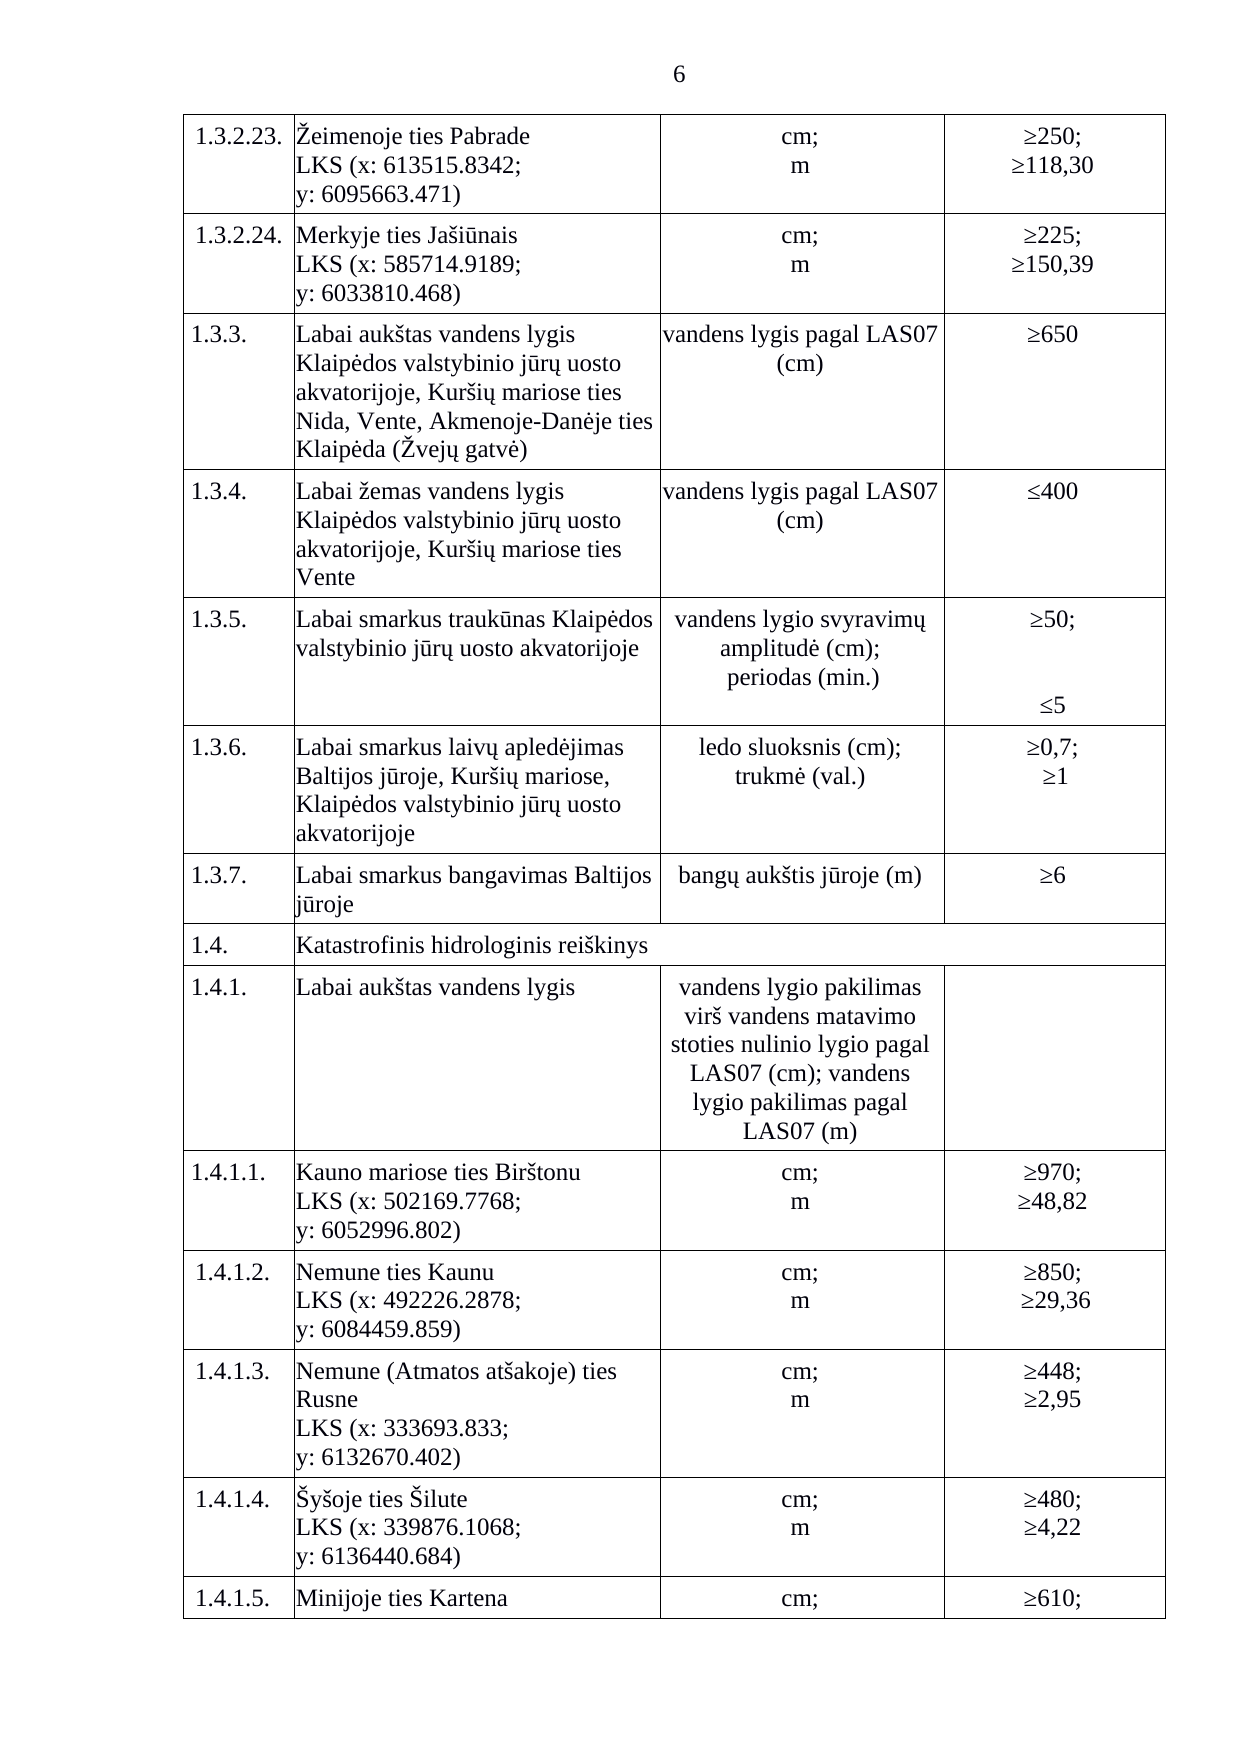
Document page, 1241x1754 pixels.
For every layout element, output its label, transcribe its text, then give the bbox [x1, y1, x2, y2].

table_cell 1.4.1.4. [184, 1478, 294, 1576]
table_cell ≥850; ≥29,36 [945, 1251, 1165, 1349]
table_cell ≥610; [945, 1577, 1165, 1617]
table_cell Žeimenoje ties Pabrade LKS (x: 613515.8342; y: 6095663.471) [295, 115, 660, 213]
table_cell ≥250; ≥118,30 [945, 115, 1165, 213]
table_cell Labai smarkus bangavimas Baltijos jūroje [295, 854, 660, 923]
table_cell 1.4.1.3. [184, 1350, 294, 1477]
table_cell 1.3.4. [184, 470, 294, 597]
table_cell 1.4.1. [184, 966, 294, 1150]
table_cell cm; m [661, 1478, 944, 1576]
table_cell vandens lygio pakilimas virš vandens matavimo stoties nulinio lygio pagal LAS07 (cm); vandens lygio pakilimas pagal LAS07 (m) [661, 966, 944, 1150]
table_cell cm; m [661, 214, 944, 312]
table_cell 1.3.2.24. [184, 214, 294, 312]
table_cell vandens lygis pagal LAS07 (cm) [661, 314, 944, 469]
table_cell Labai aukštas vandens lygis [295, 966, 660, 1150]
table_cell Labai smarkus traukūnas Klaipėdos valstybinio jūrų uosto akvatorijoje [295, 598, 660, 725]
table_cell Kauno mariose ties Birštonu LKS (x: 502169.7768; y: 6052996.802) [295, 1151, 660, 1249]
table_cell Katastrofinis hidrologinis reiškinys [295, 924, 1165, 965]
table_cell ≥970; ≥48,82 [945, 1151, 1165, 1249]
table_cell bangų aukštis jūroje (m) [661, 854, 944, 923]
table_cell Nemune ties Kaunu LKS (x: 492226.2878; y: 6084459.859) [295, 1251, 660, 1349]
table_cell 1.3.2.23. [184, 115, 294, 213]
table_cell Labai smarkus laivų apledėjimas Baltijos jūroje, Kuršių mariose, Klaipėdos valstybinio jūrų uosto akvatorijoje [295, 726, 660, 853]
table_cell Merkyje ties Jašiūnais LKS (x: 585714.9189; y: 6033810.468) [295, 214, 660, 312]
table_cell ≥448; ≥2,95 [945, 1350, 1165, 1477]
table_cell 1.4.1.1. [184, 1151, 294, 1249]
table_cell cm; m [661, 115, 944, 213]
table_cell 1.3.5. [184, 598, 294, 725]
table_cell ≥6 [945, 854, 1165, 923]
table_cell cm; m [661, 1151, 944, 1249]
table_cell ≥480; ≥4,22 [945, 1478, 1165, 1576]
table_cell cm; m [661, 1350, 944, 1477]
table_cell Minijoje ties Kartena [295, 1577, 660, 1617]
table_cell ≥650 [945, 314, 1165, 469]
table_cell vandens lygis pagal LAS07 (cm) [661, 470, 944, 597]
table_cell ≥0,7; ≥1 [945, 726, 1165, 853]
table_cell ≥50; ≤5 [945, 598, 1165, 725]
table_cell Labai aukštas vandens lygis Klaipėdos valstybinio jūrų uosto akvatorijoje, Kuršių mariose ties Nida, Vente, Akmenoje-Danėje ties Klaipėda (Žvejų gatvė) [295, 314, 660, 469]
table_cell Nemune (Atmatos atšakoje) ties Rusne LKS (x: 333693.833; y: 6132670.402) [295, 1350, 660, 1477]
table_cell 1.3.6. [184, 726, 294, 853]
table_cell 1.4.1.5. [184, 1577, 294, 1617]
table_cell Labai žemas vandens lygis Klaipėdos valstybinio jūrų uosto akvatorijoje, Kuršių mariose ties Vente [295, 470, 660, 597]
table_cell cm; [661, 1577, 944, 1617]
table_cell 1.3.7. [184, 854, 294, 923]
table_cell 1.3.3. [184, 314, 294, 469]
table_cell [945, 966, 1165, 1150]
table_cell ≤400 [945, 470, 1165, 597]
table_cell vandens lygio svyravimų amplitudė (cm); periodas (min.) [661, 598, 944, 725]
table_cell cm; m [661, 1251, 944, 1349]
table_cell 1.4.1.2. [184, 1251, 294, 1349]
table_cell ledo sluoksnis (cm); trukmė (val.) [661, 726, 944, 853]
table_cell Šyšoje ties Šilute LKS (x: 339876.1068; y: 6136440.684) [295, 1478, 660, 1576]
table_cell 1.4. [184, 924, 294, 965]
table_cell ≥225; ≥150,39 [945, 214, 1165, 312]
